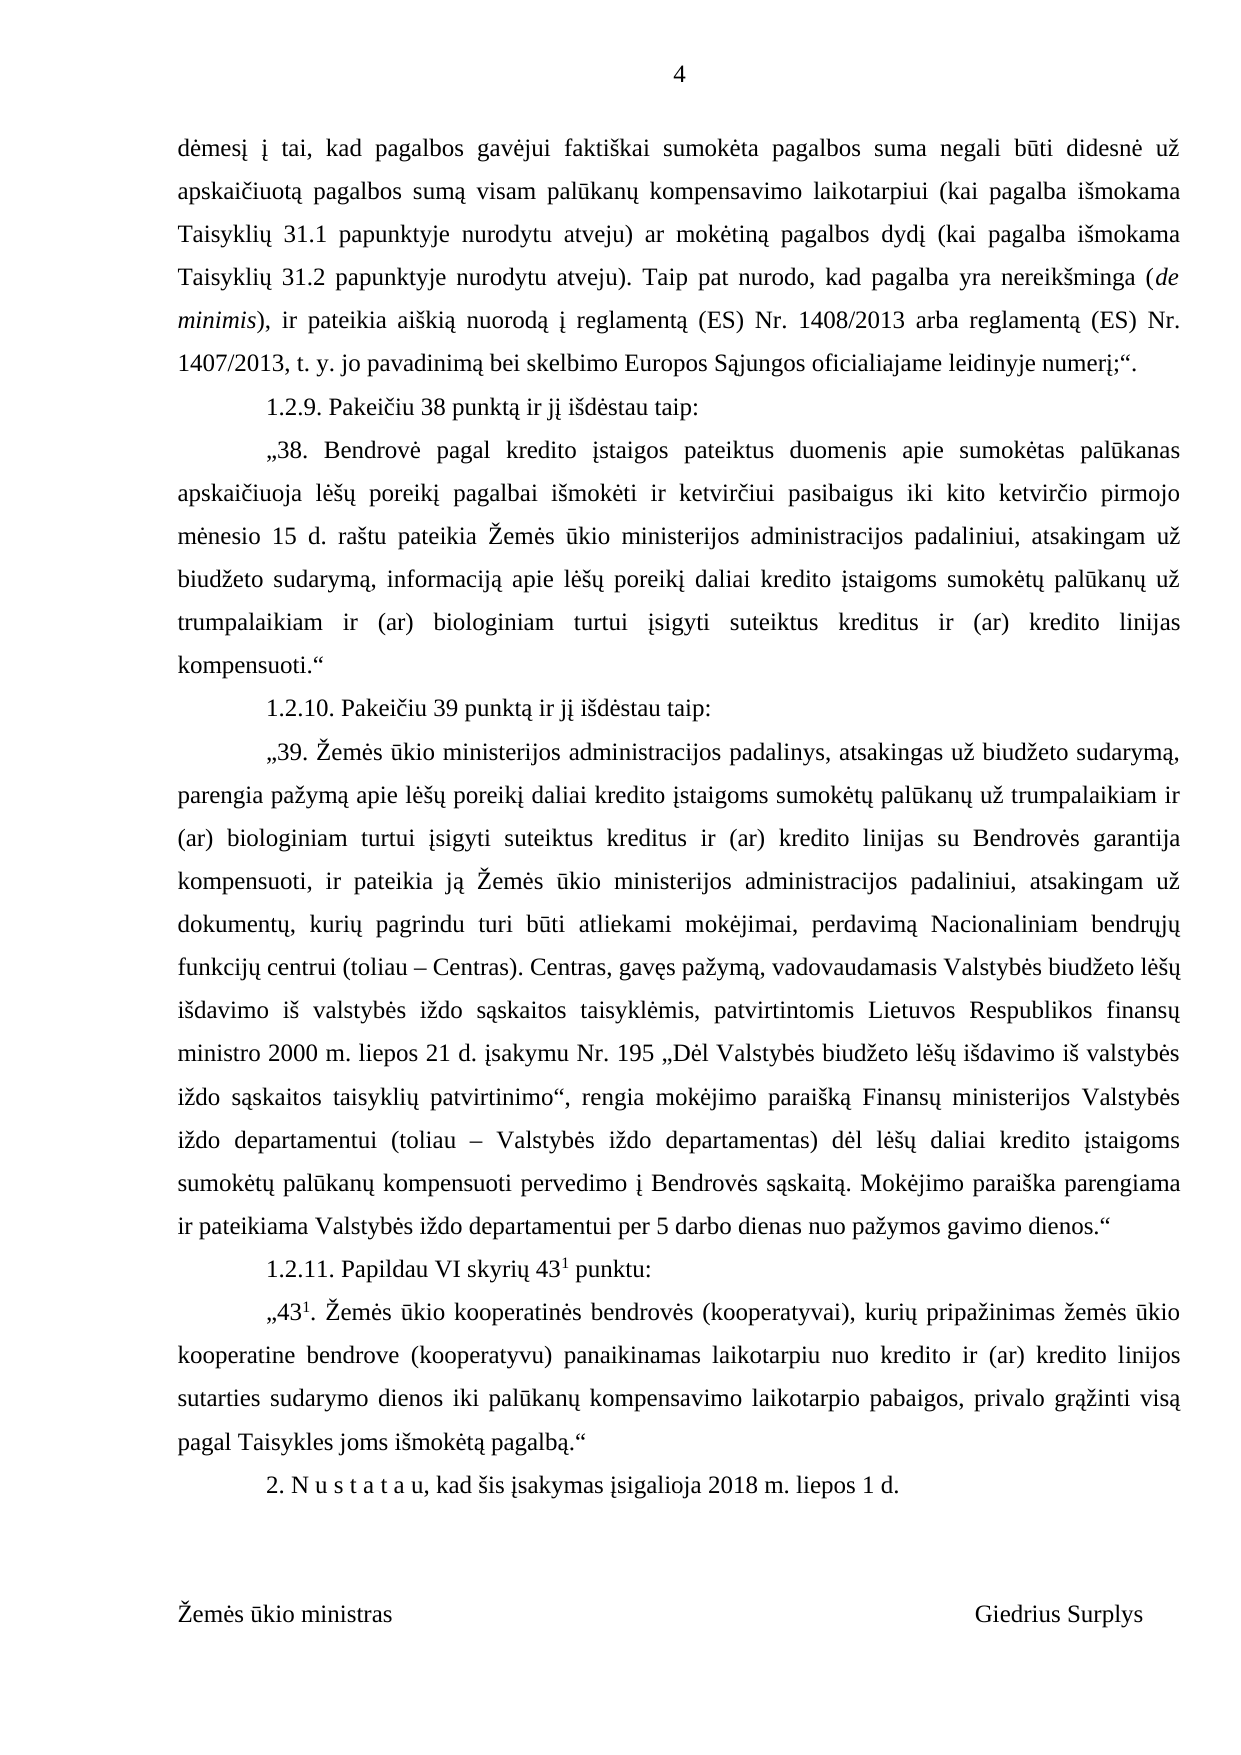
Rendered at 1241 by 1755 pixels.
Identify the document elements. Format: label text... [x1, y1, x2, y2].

text „38. Bendrovė pagal kredito įstaigos pateiktus duomenis apie sumokėtas palūkanas apskaičiuoja lėšų poreikį pagalbai išmokėti ir ketvirčiui pasibaigus iki kito ketvirčio pirmojo mėnesio 15 d. raštu pateikia Žemės ūkio ministerijos administracijos padaliniui, atsakingam už biudžeto sudarymą, informaciją apie lėšų poreikį daliai kredito įstaigoms sumokėtų palūkanų už trumpalaikiam ir (ar) biologiniam turtui įsigyti suteiktus kreditus ir (ar) kredito linijas kompensuoti.“ [177, 435, 1181, 679]
text Žemės ūkio ministras Giedrius Surplys [177, 1599, 1181, 1628]
text dėmesį į tai, kad pagalbos gavėjui faktiškai sumokėta pagalbos suma negali būti didesnė už apskaičiuotą pagalbos sumą visam palūkanų kompensavimo laikotarpiui (kai pagalba išmokama Taisyklių 31.1 papunktyje nurodytu atveju) ar mokėtiną pagalbos dydį (kai pagalba išmokama Taisyklių 31.2 papunktyje nurodytu atveju). Taip pat nurodo, kad pagalba yra nereikšminga (de minimis), ir pateikia aiškią nuorodą į reglamentą (ES) Nr. 1408/2013 arba reglamentą (ES) Nr. 1407/2013, t. y. jo pavadinimą bei skelbimo Europos Sąjungos oficialiajame leidinyje numerį;“. [177, 133, 1181, 377]
text „431. Žemės ūkio kooperatinės bendrovės (kooperatyvai), kurių pripažinimas žemės ūkio kooperatine bendrove (kooperatyvu) panaikinamas laikotarpiu nuo kredito ir (ar) kredito linijos sutarties sudarymo dienos iki palūkanų kompensavimo laikotarpio pabaigos, privalo grąžinti visą pagal Taisykles joms išmokėtą pagalbą.“ [177, 1297, 1181, 1455]
text „39. Žemės ūkio ministerijos administracijos padalinys, atsakingas už biudžeto sudarymą, parengia pažymą apie lėšų poreikį daliai kredito įstaigoms sumokėtų palūkanų už trumpalaikiam ir (ar) biologiniam turtui įsigyti suteiktus kreditus ir (ar) kredito linijas su Bendrovės garantija kompensuoti, ir pateikia ją Žemės ūkio ministerijos administracijos padaliniui, atsakingam už dokumentų, kurių pagrindu turi būti atliekami mokėjimai, perdavimą Nacionaliniam bendrųjų funkcijų centrui (toliau – Centras). Centras, gavęs pažymą, vadovaudamasis Valstybės biudžeto lėšų išdavimo iš valstybės iždo sąskaitos taisyklėmis, patvirtintomis Lietuvos Respublikos finansų ministro 2000 m. liepos 21 d. įsakymu Nr. 195 „Dėl Valstybės biudžeto lėšų išdavimo iš valstybės iždo sąskaitos taisyklių patvirtinimo“, rengia mokėjimo paraišką Finansų ministerijos Valstybės iždo departamentui (toliau – Valstybės iždo departamentas) dėl lėšų daliai kredito įstaigoms sumokėtų palūkanų kompensuoti pervedimo į Bendrovės sąskaitą. Mokėjimo paraiška parengiama ir pateikiama Valstybės iždo departamentui per 5 darbo dienas nuo pažymos gavimo dienos.“ [177, 737, 1181, 1240]
text 1.2.11. Papildau VI skyrių 431 punktu: [177, 1254, 1181, 1283]
text 1.2.9. Pakeičiu 38 punktą ir jį išdėstau taip: [177, 392, 1181, 420]
text 1.2.10. Pakeičiu 39 punktą ir jį išdėstau taip: [177, 693, 1181, 722]
text 2. N u s t a t a u, kad šis įsakymas įsigalioja 2018 m. liepos 1 d. [177, 1470, 1181, 1498]
